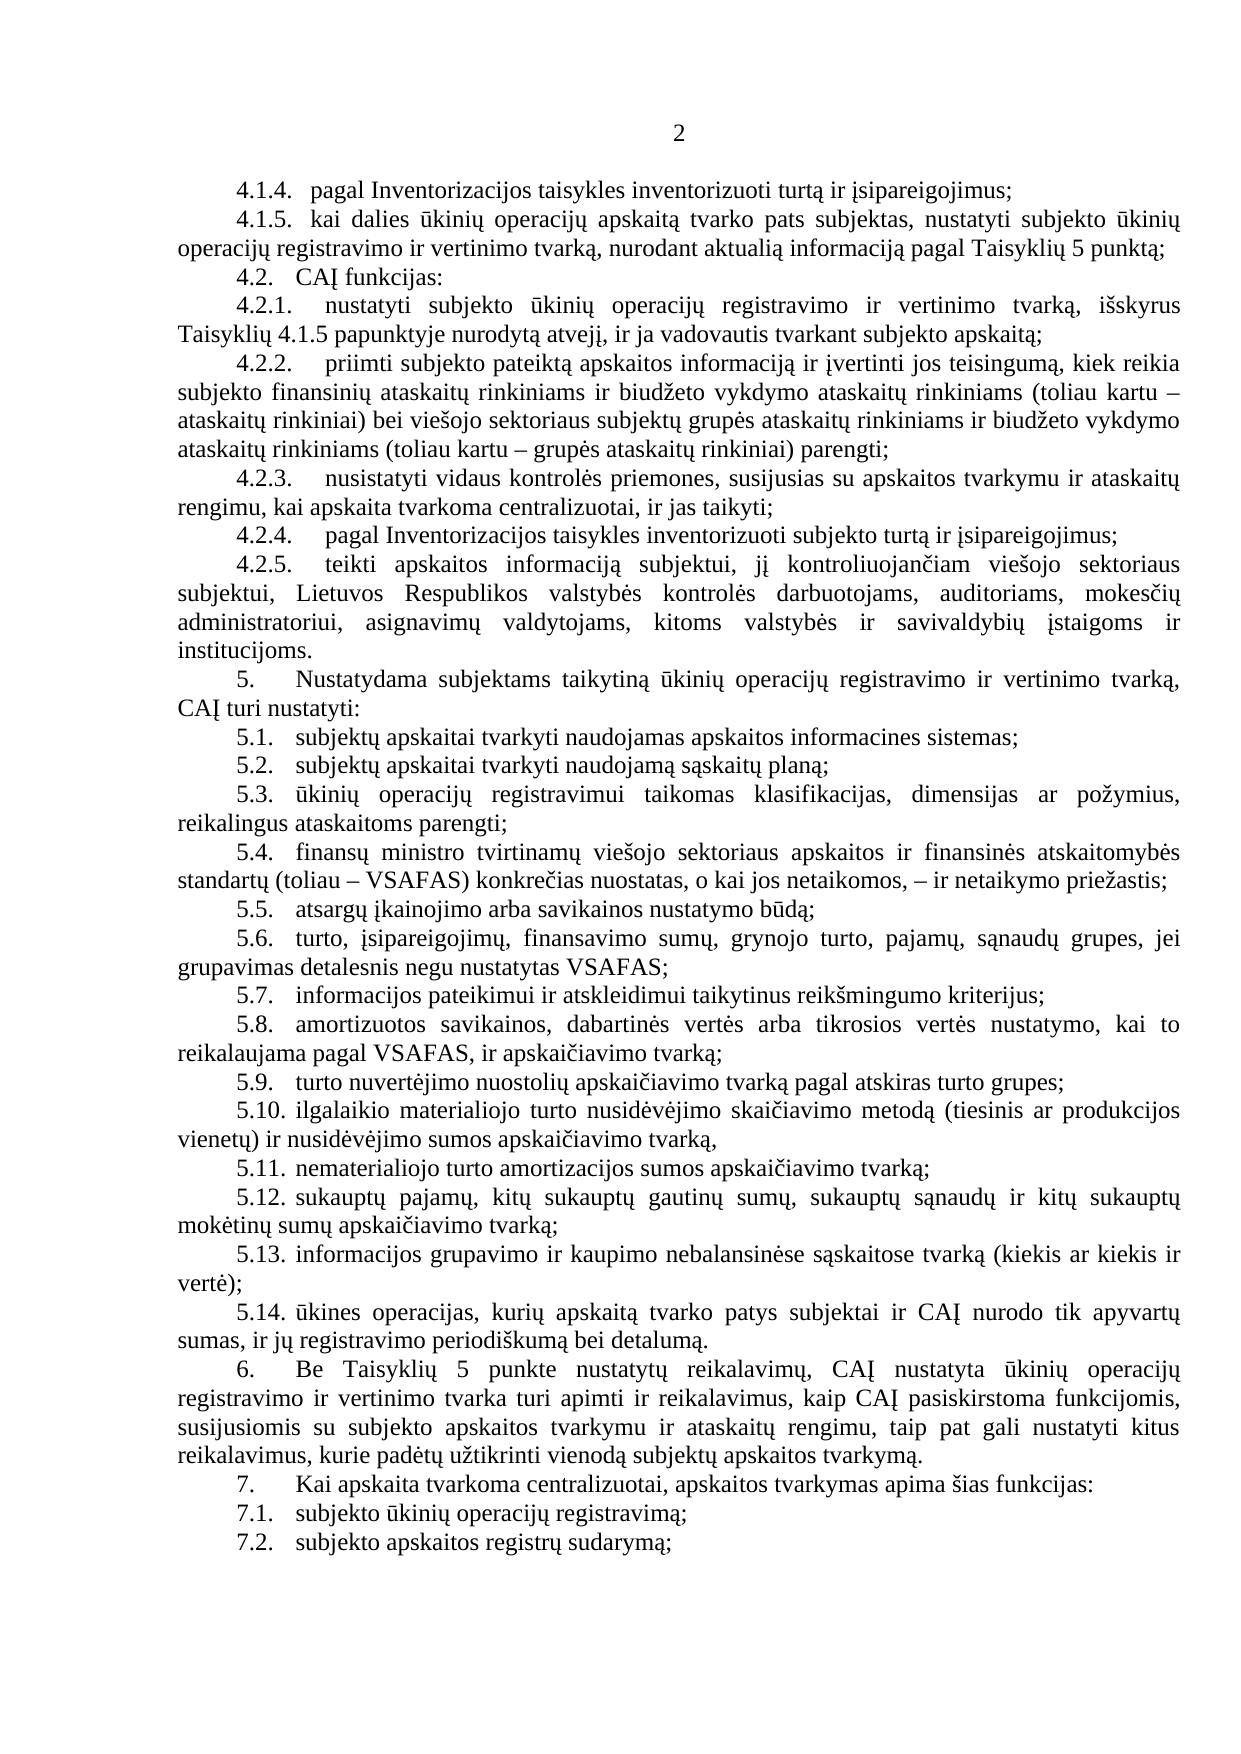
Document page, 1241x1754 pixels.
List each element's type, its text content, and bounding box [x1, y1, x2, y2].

text 4.2.3. nusistatyti vidaus kontrolės priemones, susijusias su apskaitos tvarkymu ir ataskaitų rengimu, kai apskaita tvarkoma centralizuotai, ir jas taikyti; [177, 463, 1181, 521]
text 5.14. ūkines operacijas, kurių apskaitą tvarko patys subjektai ir CAĮ nurodo tik apyvartų sumas, ir jų registravimo periodiškumą bei detalumą. [177, 1297, 1181, 1354]
text 5.11. nematerialiojo turto amortizacijos sumos apskaičiavimo tvarką; [177, 1153, 1181, 1182]
text 5.2. subjektų apskaitai tvarkyti naudojamą sąskaitų planą; [177, 751, 1181, 779]
text 5.5. atsargų įkainojimo arba savikainos nustatymo būdą; [177, 894, 1181, 923]
text 4.2.1. nustatyti subjekto ūkinių operacijų registravimo ir vertinimo tvarką, išskyrus Taisyklių 4.1.5 papunktyje nurodytą atvejį, ir ja vadovautis tvarkant subjekto apskaitą; [177, 291, 1181, 348]
text 5.8. amortizuotos savikainos, dabartinės vertės arba tikrosios vertės nustatymo, kai to reikalaujama pagal VSAFAS, ir apskaičiavimo tvarką; [177, 1009, 1181, 1067]
text 7. Kai apskaita tvarkoma centralizuotai, apskaitos tvarkymas apima šias funkcijas: [177, 1469, 1181, 1498]
text 4.2. CAĮ funkcijas: [177, 262, 1181, 291]
text 4.2.2. priimti subjekto pateiktą apskaitos informaciją ir įvertinti jos teisingumą, kiek reikia subjekto finansinių ataskaitų rinkiniams ir biudžeto vykdymo ataskaitų rinkiniams (toliau kartu – ataskaitų rinkiniai) bei viešojo sektoriaus subjektų grupės ataskaitų rinkiniams ir biudžeto vykdymo ataskaitų rinkiniams (toliau kartu – grupės ataskaitų rinkiniai) parengti; [177, 348, 1181, 463]
text 7.2. subjekto apskaitos registrų sudarymą; [177, 1527, 1181, 1556]
text 5.7. informacijos pateikimui ir atskleidimui taikytinus reikšmingumo kriterijus; [177, 981, 1181, 1009]
text 5.6. turto, įsipareigojimų, finansavimo sumų, grynojo turto, pajamų, sąnaudų grupes, jei grupavimas detalesnis negu nustatytas VSAFAS; [177, 923, 1181, 981]
text 4.1.4. pagal Inventorizacijos taisykles inventorizuoti turtą ir įsipareigojimus; [177, 176, 1181, 204]
text 5. Nustatydama subjektams taikytiną ūkinių operacijų registravimo ir vertinimo tvarką, CAĮ turi nustatyti: [177, 664, 1181, 722]
text 7.1. subjekto ūkinių operacijų registravimą; [177, 1498, 1181, 1527]
text 5.13. informacijos grupavimo ir kaupimo nebalansinėse sąskaitose tvarką (kiekis ar kiekis ir vertė); [177, 1239, 1181, 1297]
text 4.2.4. pagal Inventorizacijos taisykles inventorizuoti subjekto turtą ir įsipareigojimus; [177, 521, 1181, 549]
text 4.2.5. teikti apskaitos informaciją subjektui, jį kontroliuojančiam viešojo sektoriaus subjektui, Lietuvos Respublikos valstybės kontrolės darbuotojams, auditoriams, mokesčių administratoriui, asignavimų valdytojams, kitoms valstybės ir savivaldybių įstaigoms ir institucijoms. [177, 549, 1181, 664]
text 5.4. finansų ministro tvirtinamų viešojo sektoriaus apskaitos ir finansinės atskaitomybės standartų (toliau – VSAFAS) konkrečias nuostatas, o kai jos netaikomos, – ir netaikymo priežastis; [177, 837, 1181, 894]
text 5.10. ilgalaikio materialiojo turto nusidėvėjimo skaičiavimo metodą (tiesinis ar produkcijos vienetų) ir nusidėvėjimo sumos apskaičiavimo tvarką, [177, 1096, 1181, 1153]
text 5.3. ūkinių operacijų registravimui taikomas klasifikacijas, dimensijas ar požymius, reikalingus ataskaitoms parengti; [177, 779, 1181, 837]
text 5.1. subjektų apskaitai tvarkyti naudojamas apskaitos informacines sistemas; [177, 722, 1181, 751]
text 4.1.5. kai dalies ūkinių operacijų apskaitą tvarko pats subjektas, nustatyti subjekto ūkinių operacijų registravimo ir vertinimo tvarką, nurodant aktualią informaciją pagal Taisyklių 5 punktą; [177, 204, 1181, 262]
text 6. Be Taisyklių 5 punkte nustatytų reikalavimų, CAĮ nustatyta ūkinių operacijų registravimo ir vertinimo tvarka turi apimti ir reikalavimus, kaip CAĮ pasiskirstoma funkcijomis, susijusiomis su subjekto apskaitos tvarkymu ir ataskaitų rengimu, taip pat gali nustatyti kitus reikalavimus, kurie padėtų užtikrinti vienodą subjektų apskaitos tvarkymą. [177, 1354, 1181, 1469]
text 5.9. turto nuvertėjimo nuostolių apskaičiavimo tvarką pagal atskiras turto grupes; [177, 1067, 1181, 1096]
text 5.12. sukauptų pajamų, kitų sukauptų gautinų sumų, sukauptų sąnaudų ir kitų sukauptų mokėtinų sumų apskaičiavimo tvarką; [177, 1182, 1181, 1239]
